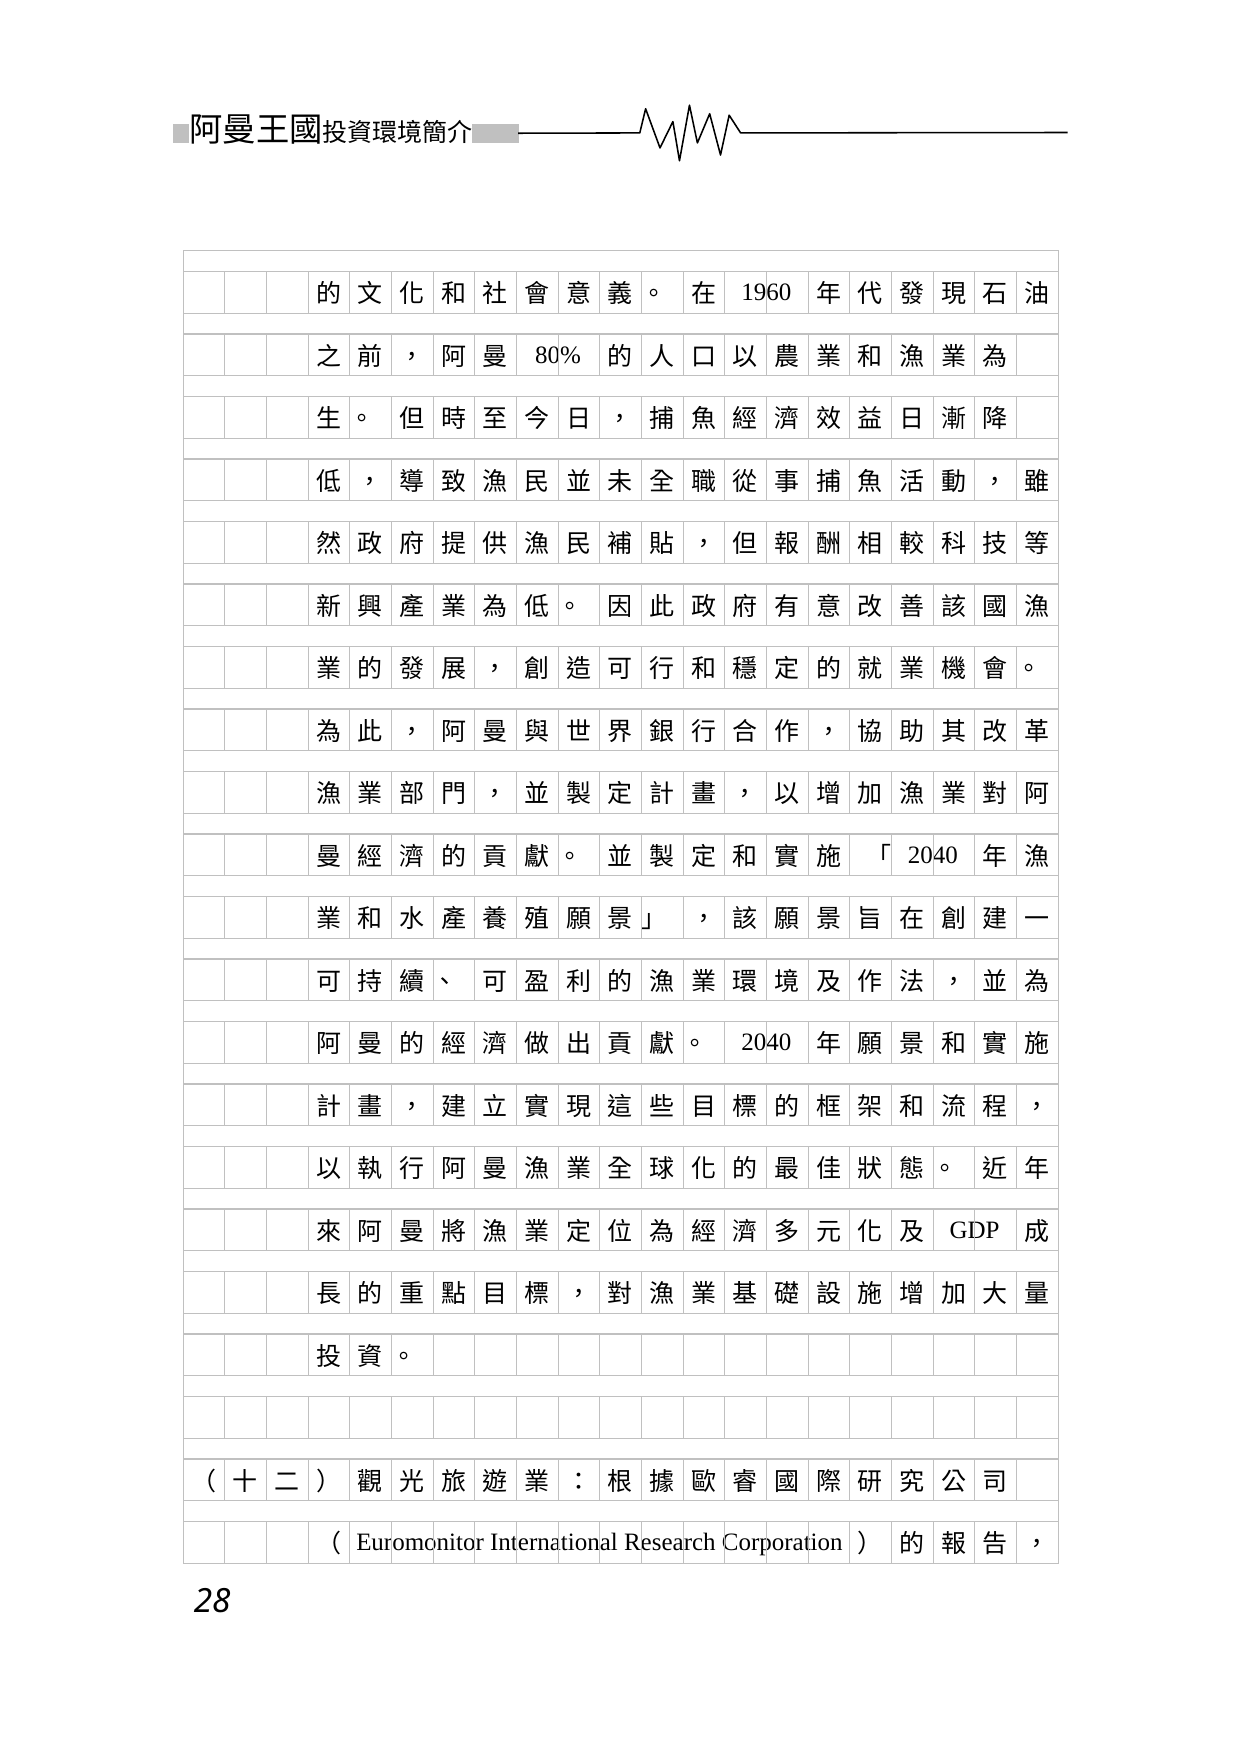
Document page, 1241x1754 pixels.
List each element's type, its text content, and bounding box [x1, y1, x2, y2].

text （十二）觀光旅遊業：根據歐睿國際研究公司（Euromonitor International Research Corporation）的報告，從環境、社會及經濟可持續性、國家風險、對永續旅遊的需求、交通及居住等各項因素，在2020年可持續旅遊業指數中，阿曼在阿拉伯國家排名第二，在全球排名第57。阿拉伯聯合大公國在阿拉伯國家中排名第三，尚在阿曼之後。阿曼政府新年來不斷努力開發當地，有山水綠洲及長達2,000公里之海岸線等，有不同於其他GCC國家特殊的景觀旅遊資源，並開放網路電子簽證便利入境，以吸引更多觀光客造訪該國。阿曼於2018年3月，開放線上申請電子簽證後，該國旅遊部門正對全球其他市場，大力推廣該國觀光旅遊，2019年造訪阿曼的觀光旅客人數近320萬人次。該國旅遊部表示將阿曼推廣為世界級體驗自然的觀光勝地為中長期目標，觀光旅遊將持續為政府建設發展重點項目，另觀光部已對該國觀光產業現況進行審視，研擬明確可行之長遠發展策略，並交付國際專家團隊共同執行，該案業已獲部長級會議議決通過。觀光部亦表示，現階段之阿國觀光政策方針主係於推動國內外投資者在阿國首都Muscat市及其他重要城市規劃進行觀光產業開發案，至現行土地開發協議、觀光法、複合式觀光社區之外人土地持有權等法規，以及阿國觀光部門就觀光產業開發案停滯或延宕，或合資開發案合夥股東擬撤資等情事與相關投資者交涉處置之可行性替代方案，需與時俱進並定期調整以因應配合。 [184, 1439, 1058, 1458]
text （十一）漁業、水產業：阿曼海域有1,000多種海洋生物，海岸沿線共設有23個漁港，主要漁產有沙丁魚、金槍魚、石斑魚、馬鮫魚、墨魚、帶魚、鬼頭刀、龍蝦等。根據阿曼國家資訊及統計中心（National Centre for Information and Statistics, NCSI）報告，2020年該國傳統漁業產量達75.5萬噸，相較2019年的55.5萬噸，成長36%。商業性漁獲量亦有所成長，從2019年的2萬噸，倍增至2020年的4萬噸。2020年沿海漁業產量為4,176噸，高於2019年的3,921噸。在75.5萬噸的傳統漁獲量中，45.1萬噸為小型中上層魚類，大型中上層魚類占16.6萬噸、深海魚類10.8萬噸、鯊魚類0.7萬噸、甲殼類及軟體動物1.8萬噸、其他魚類約0.5萬噸。就價值而言，2020年總魚類產品產量的銷售價值大約為3.498億里亞爾（1美元約兌0.39阿曼里亞爾），明顯高於2019年的3.026億里亞爾，成長15.6%。漁業和水產養殖業是阿曼最古老的經濟活動之一，並具有深厚的文化和社會意義。在1960年代發現石油之前，阿曼80%的人口以農業和漁業為生。但時至今日，捕魚經濟效益日漸降低，導致漁民並未全職從事捕魚活動，雖然政府提供漁民補貼，但報酬相較科技等新興產業為低。因此政府有意改善該國漁業的發展，創造可行和穩定的就業機會。為此，阿曼與世界銀行合作，協助其改革漁業部門，並製定計畫，以增加漁業對阿曼經濟的貢獻。並製定和實施「2040年漁業和水產養殖願景」，該願景旨在創建一可持續、可盈利的漁業環境及作法，並為阿曼的經濟做出貢獻。2040年願景和實施計畫，建立實現這些目標的框架和流程，以執行阿曼漁業全球化的最佳狀態。近年來阿曼將漁業定位為經濟多元化及GDP成長的重點目標，對漁業基礎設施增加大量投資。 [184, 251, 1058, 271]
text （十一）漁業、水產業：阿曼海域有1,000多種海洋生物，海岸沿線共設有23個漁港，主要漁產有沙丁魚、金槍魚、石斑魚、馬鮫魚、墨魚、帶魚、鬼頭刀、龍蝦等。根據阿曼國家資訊及統計中心（National Centre for Information and Statistics, NCSI）報告，2020年該國傳統漁業產量達75.5萬噸，相較2019年的55.5萬噸，成長36%。商業性漁獲量亦有所成長，從2019年的2萬噸，倍增至2020年的4萬噸。2020年沿海漁業產量為4,176噸，高於2019年的3,921噸。在75.5萬噸的傳統漁獲量中，45.1萬噸為小型中上層魚類，大型中上層魚類占16.6萬噸、深海魚類10.8萬噸、鯊魚類0.7萬噸、甲殼類及軟體動物1.8萬噸、其他魚類約0.5萬噸。就價值而言，2020年總魚類產品產量的銷售價值大約為3.498億里亞爾（1美元約兌0.39阿曼里亞爾），明顯高於2019年的3.026億里亞爾，成長15.6%。漁業和水產養殖業是阿曼最古老的經濟活動之一，並具有深厚的文化和社會意義。在1960年代發現石油之前，阿曼80%的人口以農業和漁業為生。但時至今日，捕魚經濟效益日漸降低，導致漁民並未全職從事捕魚活動，雖然政府提供漁民補貼，但報酬相較科技等新興產業為低。因此政府有意改善該國漁業的發展，創造可行和穩定的就業機會。為此，阿曼與世界銀行合作，協助其改革漁業部門，並製定計畫，以增加漁業對阿曼經濟的貢獻。並製定和實施「2040年漁業和水產養殖願景」，該願景旨在創建一可持續、可盈利的漁業環境及作法，並為阿曼的經濟做出貢獻。2040年願景和實施計畫，建立實現這些目標的框架和流程，以執行阿曼漁業全球化的最佳狀態。近年來阿曼將漁業定位為經濟多元化及GDP成長的重點目標，對漁業基礎設施增加大量投資。 [184, 1001, 1058, 1021]
text （十一）漁業、水產業：阿曼海域有1,000多種海洋生物，海岸沿線共設有23個漁港，主要漁產有沙丁魚、金槍魚、石斑魚、馬鮫魚、墨魚、帶魚、鬼頭刀、龍蝦等。根據阿曼國家資訊及統計中心（National Centre for Information and Statistics, NCSI）報告，2020年該國傳統漁業產量達75.5萬噸，相較2019年的55.5萬噸，成長36%。商業性漁獲量亦有所成長，從2019年的2萬噸，倍增至2020年的4萬噸。2020年沿海漁業產量為4,176噸，高於2019年的3,921噸。在75.5萬噸的傳統漁獲量中，45.1萬噸為小型中上層魚類，大型中上層魚類占16.6萬噸、深海魚類10.8萬噸、鯊魚類0.7萬噸、甲殼類及軟體動物1.8萬噸、其他魚類約0.5萬噸。就價值而言，2020年總魚類產品產量的銷售價值大約為3.498億里亞爾（1美元約兌0.39阿曼里亞爾），明顯高於2019年的3.026億里亞爾，成長15.6%。漁業和水產養殖業是阿曼最古老的經濟活動之一，並具有深厚的文化和社會意義。在1960年代發現石油之前，阿曼80%的人口以農業和漁業為生。但時至今日，捕魚經濟效益日漸降低，導致漁民並未全職從事捕魚活動，雖然政府提供漁民補貼，但報酬相較科技等新興產業為低。因此政府有意改善該國漁業的發展，創造可行和穩定的就業機會。為此，阿曼與世界銀行合作，協助其改革漁業部門，並製定計畫，以增加漁業對阿曼經濟的貢獻。並製定和實施「2040年漁業和水產養殖願景」，該願景旨在創建一可持續、可盈利的漁業環境及作法，並為阿曼的經濟做出貢獻。2040年願景和實施計畫，建立實現這些目標的框架和流程，以執行阿曼漁業全球化的最佳狀態。近年來阿曼將漁業定位為經濟多元化及GDP成長的重點目標，對漁業基礎設施增加大量投資。 [184, 1126, 1058, 1146]
text （十一）漁業、水產業：阿曼海域有1,000多種海洋生物，海岸沿線共設有23個漁港，主要漁產有沙丁魚、金槍魚、石斑魚、馬鮫魚、墨魚、帶魚、鬼頭刀、龍蝦等。根據阿曼國家資訊及統計中心（National Centre for Information and Statistics, NCSI）報告，2020年該國傳統漁業產量達75.5萬噸，相較2019年的55.5萬噸，成長36%。商業性漁獲量亦有所成長，從2019年的2萬噸，倍增至2020年的4萬噸。2020年沿海漁業產量為4,176噸，高於2019年的3,921噸。在75.5萬噸的傳統漁獲量中，45.1萬噸為小型中上層魚類，大型中上層魚類占16.6萬噸、深海魚類10.8萬噸、鯊魚類0.7萬噸、甲殼類及軟體動物1.8萬噸、其他魚類約0.5萬噸。就價值而言，2020年總魚類產品產量的銷售價值大約為3.498億里亞爾（1美元約兌0.39阿曼里亞爾），明顯高於2019年的3.026億里亞爾，成長15.6%。漁業和水產養殖業是阿曼最古老的經濟活動之一，並具有深厚的文化和社會意義。在1960年代發現石油之前，阿曼80%的人口以農業和漁業為生。但時至今日，捕魚經濟效益日漸降低，導致漁民並未全職從事捕魚活動，雖然政府提供漁民補貼，但報酬相較科技等新興產業為低。因此政府有意改善該國漁業的發展，創造可行和穩定的就業機會。為此，阿曼與世界銀行合作，協助其改革漁業部門，並製定計畫，以增加漁業對阿曼經濟的貢獻。並製定和實施「2040年漁業和水產養殖願景」，該願景旨在創建一可持續、可盈利的漁業環境及作法，並為阿曼的經濟做出貢獻。2040年願景和實施計畫，建立實現這些目標的框架和流程，以執行阿曼漁業全球化的最佳狀態。近年來阿曼將漁業定位為經濟多元化及GDP成長的重點目標，對漁業基礎設施增加大量投資。 [184, 689, 1058, 708]
text （十一）漁業、水產業：阿曼海域有1,000多種海洋生物，海岸沿線共設有23個漁港，主要漁產有沙丁魚、金槍魚、石斑魚、馬鮫魚、墨魚、帶魚、鬼頭刀、龍蝦等。根據阿曼國家資訊及統計中心（National Centre for Information and Statistics, NCSI）報告，2020年該國傳統漁業產量達75.5萬噸，相較2019年的55.5萬噸，成長36%。商業性漁獲量亦有所成長，從2019年的2萬噸，倍增至2020年的4萬噸。2020年沿海漁業產量為4,176噸，高於2019年的3,921噸。在75.5萬噸的傳統漁獲量中，45.1萬噸為小型中上層魚類，大型中上層魚類占16.6萬噸、深海魚類10.8萬噸、鯊魚類0.7萬噸、甲殼類及軟體動物1.8萬噸、其他魚類約0.5萬噸。就價值而言，2020年總魚類產品產量的銷售價值大約為3.498億里亞爾（1美元約兌0.39阿曼里亞爾），明顯高於2019年的3.026億里亞爾，成長15.6%。漁業和水產養殖業是阿曼最古老的經濟活動之一，並具有深厚的文化和社會意義。在1960年代發現石油之前，阿曼80%的人口以農業和漁業為生。但時至今日，捕魚經濟效益日漸降低，導致漁民並未全職從事捕魚活動，雖然政府提供漁民補貼，但報酬相較科技等新興產業為低。因此政府有意改善該國漁業的發展，創造可行和穩定的就業機會。為此，阿曼與世界銀行合作，協助其改革漁業部門，並製定計畫，以增加漁業對阿曼經濟的貢獻。並製定和實施「2040年漁業和水產養殖願景」，該願景旨在創建一可持續、可盈利的漁業環境及作法，並為阿曼的經濟做出貢獻。2040年願景和實施計畫，建立實現這些目標的框架和流程，以執行阿曼漁業全球化的最佳狀態。近年來阿曼將漁業定位為經濟多元化及GDP成長的重點目標，對漁業基礎設施增加大量投資。 [184, 1064, 1058, 1083]
text （十一）漁業、水產業：阿曼海域有1,000多種海洋生物，海岸沿線共設有23個漁港，主要漁產有沙丁魚、金槍魚、石斑魚、馬鮫魚、墨魚、帶魚、鬼頭刀、龍蝦等。根據阿曼國家資訊及統計中心（National Centre for Information and Statistics, NCSI）報告，2020年該國傳統漁業產量達75.5萬噸，相較2019年的55.5萬噸，成長36%。商業性漁獲量亦有所成長，從2019年的2萬噸，倍增至2020年的4萬噸。2020年沿海漁業產量為4,176噸，高於2019年的3,921噸。在75.5萬噸的傳統漁獲量中，45.1萬噸為小型中上層魚類，大型中上層魚類占16.6萬噸、深海魚類10.8萬噸、鯊魚類0.7萬噸、甲殼類及軟體動物1.8萬噸、其他魚類約0.5萬噸。就價值而言，2020年總魚類產品產量的銷售價值大約為3.498億里亞爾（1美元約兌0.39阿曼里亞爾），明顯高於2019年的3.026億里亞爾，成長15.6%。漁業和水產養殖業是阿曼最古老的經濟活動之一，並具有深厚的文化和社會意義。在1960年代發現石油之前，阿曼80%的人口以農業和漁業為生。但時至今日，捕魚經濟效益日漸降低，導致漁民並未全職從事捕魚活動，雖然政府提供漁民補貼，但報酬相較科技等新興產業為低。因此政府有意改善該國漁業的發展，創造可行和穩定的就業機會。為此，阿曼與世界銀行合作，協助其改革漁業部門，並製定計畫，以增加漁業對阿曼經濟的貢獻。並製定和實施「2040年漁業和水產養殖願景」，該願景旨在創建一可持續、可盈利的漁業環境及作法，並為阿曼的經濟做出貢獻。2040年願景和實施計畫，建立實現這些目標的框架和流程，以執行阿曼漁業全球化的最佳狀態。近年來阿曼將漁業定位為經濟多元化及GDP成長的重點目標，對漁業基礎設施增加大量投資。 [184, 751, 1058, 771]
text （十一）漁業、水產業：阿曼海域有1,000多種海洋生物，海岸沿線共設有23個漁港，主要漁產有沙丁魚、金槍魚、石斑魚、馬鮫魚、墨魚、帶魚、鬼頭刀、龍蝦等。根據阿曼國家資訊及統計中心（National Centre for Information and Statistics, NCSI）報告，2020年該國傳統漁業產量達75.5萬噸，相較2019年的55.5萬噸，成長36%。商業性漁獲量亦有所成長，從2019年的2萬噸，倍增至2020年的4萬噸。2020年沿海漁業產量為4,176噸，高於2019年的3,921噸。在75.5萬噸的傳統漁獲量中，45.1萬噸為小型中上層魚類，大型中上層魚類占16.6萬噸、深海魚類10.8萬噸、鯊魚類0.7萬噸、甲殼類及軟體動物1.8萬噸、其他魚類約0.5萬噸。就價值而言，2020年總魚類產品產量的銷售價值大約為3.498億里亞爾（1美元約兌0.39阿曼里亞爾），明顯高於2019年的3.026億里亞爾，成長15.6%。漁業和水產養殖業是阿曼最古老的經濟活動之一，並具有深厚的文化和社會意義。在1960年代發現石油之前，阿曼80%的人口以農業和漁業為生。但時至今日，捕魚經濟效益日漸降低，導致漁民並未全職從事捕魚活動，雖然政府提供漁民補貼，但報酬相較科技等新興產業為低。因此政府有意改善該國漁業的發展，創造可行和穩定的就業機會。為此，阿曼與世界銀行合作，協助其改革漁業部門，並製定計畫，以增加漁業對阿曼經濟的貢獻。並製定和實施「2040年漁業和水產養殖願景」，該願景旨在創建一可持續、可盈利的漁業環境及作法，並為阿曼的經濟做出貢獻。2040年願景和實施計畫，建立實現這些目標的框架和流程，以執行阿曼漁業全球化的最佳狀態。近年來阿曼將漁業定位為經濟多元化及GDP成長的重點目標，對漁業基礎設施增加大量投資。 [184, 1189, 1058, 1208]
text （十一）漁業、水產業：阿曼海域有1,000多種海洋生物，海岸沿線共設有23個漁港，主要漁產有沙丁魚、金槍魚、石斑魚、馬鮫魚、墨魚、帶魚、鬼頭刀、龍蝦等。根據阿曼國家資訊及統計中心（National Centre for Information and Statistics, NCSI）報告，2020年該國傳統漁業產量達75.5萬噸，相較2019年的55.5萬噸，成長36%。商業性漁獲量亦有所成長，從2019年的2萬噸，倍增至2020年的4萬噸。2020年沿海漁業產量為4,176噸，高於2019年的3,921噸。在75.5萬噸的傳統漁獲量中，45.1萬噸為小型中上層魚類，大型中上層魚類占16.6萬噸、深海魚類10.8萬噸、鯊魚類0.7萬噸、甲殼類及軟體動物1.8萬噸、其他魚類約0.5萬噸。就價值而言，2020年總魚類產品產量的銷售價值大約為3.498億里亞爾（1美元約兌0.39阿曼里亞爾），明顯高於2019年的3.026億里亞爾，成長15.6%。漁業和水產養殖業是阿曼最古老的經濟活動之一，並具有深厚的文化和社會意義。在1960年代發現石油之前，阿曼80%的人口以農業和漁業為生。但時至今日，捕魚經濟效益日漸降低，導致漁民並未全職從事捕魚活動，雖然政府提供漁民補貼，但報酬相較科技等新興產業為低。因此政府有意改善該國漁業的發展，創造可行和穩定的就業機會。為此，阿曼與世界銀行合作，協助其改革漁業部門，並製定計畫，以增加漁業對阿曼經濟的貢獻。並製定和實施「2040年漁業和水產養殖願景」，該願景旨在創建一可持續、可盈利的漁業環境及作法，並為阿曼的經濟做出貢獻。2040年願景和實施計畫，建立實現這些目標的框架和流程，以執行阿曼漁業全球化的最佳狀態。近年來阿曼將漁業定位為經濟多元化及GDP成長的重點目標，對漁業基礎設施增加大量投資。 [184, 814, 1058, 833]
text （十二）觀光旅遊業：根據歐睿國際研究公司（Euromonitor International Research Corporation）的報告，從環境、社會及經濟可持續性、國家風險、對永續旅遊的需求、交通及居住等各項因素，在2020年可持續旅遊業指數中，阿曼在阿拉伯國家排名第二，在全球排名第57。阿拉伯聯合大公國在阿拉伯國家中排名第三，尚在阿曼之後。阿曼政府新年來不斷努力開發當地，有山水綠洲及長達2,000公里之海岸線等，有不同於其他GCC國家特殊的景觀旅遊資源，並開放網路電子簽證便利入境，以吸引更多觀光客造訪該國。阿曼於2018年3月，開放線上申請電子簽證後，該國旅遊部門正對全球其他市場，大力推廣該國觀光旅遊，2019年造訪阿曼的觀光旅客人數近320萬人次。該國旅遊部表示將阿曼推廣為世界級體驗自然的觀光勝地為中長期目標，觀光旅遊將持續為政府建設發展重點項目，另觀光部已對該國觀光產業現況進行審視，研擬明確可行之長遠發展策略，並交付國際專家團隊共同執行，該案業已獲部長級會議議決通過。觀光部亦表示，現階段之阿國觀光政策方針主係於推動國內外投資者在阿國首都Muscat市及其他重要城市規劃進行觀光產業開發案，至現行土地開發協議、觀光法、複合式觀光社區之外人土地持有權等法規，以及阿國觀光部門就觀光產業開發案停滯或延宕，或合資開發案合夥股東擬撤資等情事與相關投資者交涉處置之可行性替代方案，需與時俱進並定期調整以因應配合。 [184, 1501, 1058, 1521]
text （十一）漁業、水產業：阿曼海域有1,000多種海洋生物，海岸沿線共設有23個漁港，主要漁產有沙丁魚、金槍魚、石斑魚、馬鮫魚、墨魚、帶魚、鬼頭刀、龍蝦等。根據阿曼國家資訊及統計中心（National Centre for Information and Statistics, NCSI）報告，2020年該國傳統漁業產量達75.5萬噸，相較2019年的55.5萬噸，成長36%。商業性漁獲量亦有所成長，從2019年的2萬噸，倍增至2020年的4萬噸。2020年沿海漁業產量為4,176噸，高於2019年的3,921噸。在75.5萬噸的傳統漁獲量中，45.1萬噸為小型中上層魚類，大型中上層魚類占16.6萬噸、深海魚類10.8萬噸、鯊魚類0.7萬噸、甲殼類及軟體動物1.8萬噸、其他魚類約0.5萬噸。就價值而言，2020年總魚類產品產量的銷售價值大約為3.498億里亞爾（1美元約兌0.39阿曼里亞爾），明顯高於2019年的3.026億里亞爾，成長15.6%。漁業和水產養殖業是阿曼最古老的經濟活動之一，並具有深厚的文化和社會意義。在1960年代發現石油之前，阿曼80%的人口以農業和漁業為生。但時至今日，捕魚經濟效益日漸降低，導致漁民並未全職從事捕魚活動，雖然政府提供漁民補貼，但報酬相較科技等新興產業為低。因此政府有意改善該國漁業的發展，創造可行和穩定的就業機會。為此，阿曼與世界銀行合作，協助其改革漁業部門，並製定計畫，以增加漁業對阿曼經濟的貢獻。並製定和實施「2040年漁業和水產養殖願景」，該願景旨在創建一可持續、可盈利的漁業環境及作法，並為阿曼的經濟做出貢獻。2040年願景和實施計畫，建立實現這些目標的框架和流程，以執行阿曼漁業全球化的最佳狀態。近年來阿曼將漁業定位為經濟多元化及GDP成長的重點目標，對漁業基礎設施增加大量投資。 [184, 501, 1058, 521]
text （十一）漁業、水產業：阿曼海域有1,000多種海洋生物，海岸沿線共設有23個漁港，主要漁產有沙丁魚、金槍魚、石斑魚、馬鮫魚、墨魚、帶魚、鬼頭刀、龍蝦等。根據阿曼國家資訊及統計中心（National Centre for Information and Statistics, NCSI）報告，2020年該國傳統漁業產量達75.5萬噸，相較2019年的55.5萬噸，成長36%。商業性漁獲量亦有所成長，從2019年的2萬噸，倍增至2020年的4萬噸。2020年沿海漁業產量為4,176噸，高於2019年的3,921噸。在75.5萬噸的傳統漁獲量中，45.1萬噸為小型中上層魚類，大型中上層魚類占16.6萬噸、深海魚類10.8萬噸、鯊魚類0.7萬噸、甲殼類及軟體動物1.8萬噸、其他魚類約0.5萬噸。就價值而言，2020年總魚類產品產量的銷售價值大約為3.498億里亞爾（1美元約兌0.39阿曼里亞爾），明顯高於2019年的3.026億里亞爾，成長15.6%。漁業和水產養殖業是阿曼最古老的經濟活動之一，並具有深厚的文化和社會意義。在1960年代發現石油之前，阿曼80%的人口以農業和漁業為生。但時至今日，捕魚經濟效益日漸降低，導致漁民並未全職從事捕魚活動，雖然政府提供漁民補貼，但報酬相較科技等新興產業為低。因此政府有意改善該國漁業的發展，創造可行和穩定的就業機會。為此，阿曼與世界銀行合作，協助其改革漁業部門，並製定計畫，以增加漁業對阿曼經濟的貢獻。並製定和實施「2040年漁業和水產養殖願景」，該願景旨在創建一可持續、可盈利的漁業環境及作法，並為阿曼的經濟做出貢獻。2040年願景和實施計畫，建立實現這些目標的框架和流程，以執行阿曼漁業全球化的最佳狀態。近年來阿曼將漁業定位為經濟多元化及GDP成長的重點目標，對漁業基礎設施增加大量投資。 [184, 939, 1058, 958]
text （十一）漁業、水產業：阿曼海域有1,000多種海洋生物，海岸沿線共設有23個漁港，主要漁產有沙丁魚、金槍魚、石斑魚、馬鮫魚、墨魚、帶魚、鬼頭刀、龍蝦等。根據阿曼國家資訊及統計中心（National Centre for Information and Statistics, NCSI）報告，2020年該國傳統漁業產量達75.5萬噸，相較2019年的55.5萬噸，成長36%。商業性漁獲量亦有所成長，從2019年的2萬噸，倍增至2020年的4萬噸。2020年沿海漁業產量為4,176噸，高於2019年的3,921噸。在75.5萬噸的傳統漁獲量中，45.1萬噸為小型中上層魚類，大型中上層魚類占16.6萬噸、深海魚類10.8萬噸、鯊魚類0.7萬噸、甲殼類及軟體動物1.8萬噸、其他魚類約0.5萬噸。就價值而言，2020年總魚類產品產量的銷售價值大約為3.498億里亞爾（1美元約兌0.39阿曼里亞爾），明顯高於2019年的3.026億里亞爾，成長15.6%。漁業和水產養殖業是阿曼最古老的經濟活動之一，並具有深厚的文化和社會意義。在1960年代發現石油之前，阿曼80%的人口以農業和漁業為生。但時至今日，捕魚經濟效益日漸降低，導致漁民並未全職從事捕魚活動，雖然政府提供漁民補貼，但報酬相較科技等新興產業為低。因此政府有意改善該國漁業的發展，創造可行和穩定的就業機會。為此，阿曼與世界銀行合作，協助其改革漁業部門，並製定計畫，以增加漁業對阿曼經濟的貢獻。並製定和實施「2040年漁業和水產養殖願景」，該願景旨在創建一可持續、可盈利的漁業環境及作法，並為阿曼的經濟做出貢獻。2040年願景和實施計畫，建立實現這些目標的框架和流程，以執行阿曼漁業全球化的最佳狀態。近年來阿曼將漁業定位為經濟多元化及GDP成長的重點目標，對漁業基礎設施增加大量投資。 [184, 376, 1058, 396]
text （十一）漁業、水產業：阿曼海域有1,000多種海洋生物，海岸沿線共設有23個漁港，主要漁產有沙丁魚、金槍魚、石斑魚、馬鮫魚、墨魚、帶魚、鬼頭刀、龍蝦等。根據阿曼國家資訊及統計中心（National Centre for Information and Statistics, NCSI）報告，2020年該國傳統漁業產量達75.5萬噸，相較2019年的55.5萬噸，成長36%。商業性漁獲量亦有所成長，從2019年的2萬噸，倍增至2020年的4萬噸。2020年沿海漁業產量為4,176噸，高於2019年的3,921噸。在75.5萬噸的傳統漁獲量中，45.1萬噸為小型中上層魚類，大型中上層魚類占16.6萬噸、深海魚類10.8萬噸、鯊魚類0.7萬噸、甲殼類及軟體動物1.8萬噸、其他魚類約0.5萬噸。就價值而言，2020年總魚類產品產量的銷售價值大約為3.498億里亞爾（1美元約兌0.39阿曼里亞爾），明顯高於2019年的3.026億里亞爾，成長15.6%。漁業和水產養殖業是阿曼最古老的經濟活動之一，並具有深厚的文化和社會意義。在1960年代發現石油之前，阿曼80%的人口以農業和漁業為生。但時至今日，捕魚經濟效益日漸降低，導致漁民並未全職從事捕魚活動，雖然政府提供漁民補貼，但報酬相較科技等新興產業為低。因此政府有意改善該國漁業的發展，創造可行和穩定的就業機會。為此，阿曼與世界銀行合作，協助其改革漁業部門，並製定計畫，以增加漁業對阿曼經濟的貢獻。並製定和實施「2040年漁業和水產養殖願景」，該願景旨在創建一可持續、可盈利的漁業環境及作法，並為阿曼的經濟做出貢獻。2040年願景和實施計畫，建立實現這些目標的框架和流程，以執行阿曼漁業全球化的最佳狀態。近年來阿曼將漁業定位為經濟多元化及GDP成長的重點目標，對漁業基礎設施增加大量投資。 [184, 314, 1058, 333]
text （十一）漁業、水產業：阿曼海域有1,000多種海洋生物，海岸沿線共設有23個漁港，主要漁產有沙丁魚、金槍魚、石斑魚、馬鮫魚、墨魚、帶魚、鬼頭刀、龍蝦等。根據阿曼國家資訊及統計中心（National Centre for Information and Statistics, NCSI）報告，2020年該國傳統漁業產量達75.5萬噸，相較2019年的55.5萬噸，成長36%。商業性漁獲量亦有所成長，從2019年的2萬噸，倍增至2020年的4萬噸。2020年沿海漁業產量為4,176噸，高於2019年的3,921噸。在75.5萬噸的傳統漁獲量中，45.1萬噸為小型中上層魚類，大型中上層魚類占16.6萬噸、深海魚類10.8萬噸、鯊魚類0.7萬噸、甲殼類及軟體動物1.8萬噸、其他魚類約0.5萬噸。就價值而言，2020年總魚類產品產量的銷售價值大約為3.498億里亞爾（1美元約兌0.39阿曼里亞爾），明顯高於2019年的3.026億里亞爾，成長15.6%。漁業和水產養殖業是阿曼最古老的經濟活動之一，並具有深厚的文化和社會意義。在1960年代發現石油之前，阿曼80%的人口以農業和漁業為生。但時至今日，捕魚經濟效益日漸降低，導致漁民並未全職從事捕魚活動，雖然政府提供漁民補貼，但報酬相較科技等新興產業為低。因此政府有意改善該國漁業的發展，創造可行和穩定的就業機會。為此，阿曼與世界銀行合作，協助其改革漁業部門，並製定計畫，以增加漁業對阿曼經濟的貢獻。並製定和實施「2040年漁業和水產養殖願景」，該願景旨在創建一可持續、可盈利的漁業環境及作法，並為阿曼的經濟做出貢獻。2040年願景和實施計畫，建立實現這些目標的框架和流程，以執行阿曼漁業全球化的最佳狀態。近年來阿曼將漁業定位為經濟多元化及GDP成長的重點目標，對漁業基礎設施增加大量投資。 [184, 876, 1058, 896]
text （十一）漁業、水產業：阿曼海域有1,000多種海洋生物，海岸沿線共設有23個漁港，主要漁產有沙丁魚、金槍魚、石斑魚、馬鮫魚、墨魚、帶魚、鬼頭刀、龍蝦等。根據阿曼國家資訊及統計中心（National Centre for Information and Statistics, NCSI）報告，2020年該國傳統漁業產量達75.5萬噸，相較2019年的55.5萬噸，成長36%。商業性漁獲量亦有所成長，從2019年的2萬噸，倍增至2020年的4萬噸。2020年沿海漁業產量為4,176噸，高於2019年的3,921噸。在75.5萬噸的傳統漁獲量中，45.1萬噸為小型中上層魚類，大型中上層魚類占16.6萬噸、深海魚類10.8萬噸、鯊魚類0.7萬噸、甲殼類及軟體動物1.8萬噸、其他魚類約0.5萬噸。就價值而言，2020年總魚類產品產量的銷售價值大約為3.498億里亞爾（1美元約兌0.39阿曼里亞爾），明顯高於2019年的3.026億里亞爾，成長15.6%。漁業和水產養殖業是阿曼最古老的經濟活動之一，並具有深厚的文化和社會意義。在1960年代發現石油之前，阿曼80%的人口以農業和漁業為生。但時至今日，捕魚經濟效益日漸降低，導致漁民並未全職從事捕魚活動，雖然政府提供漁民補貼，但報酬相較科技等新興產業為低。因此政府有意改善該國漁業的發展，創造可行和穩定的就業機會。為此，阿曼與世界銀行合作，協助其改革漁業部門，並製定計畫，以增加漁業對阿曼經濟的貢獻。並製定和實施「2040年漁業和水產養殖願景」，該願景旨在創建一可持續、可盈利的漁業環境及作法，並為阿曼的經濟做出貢獻。2040年願景和實施計畫，建立實現這些目標的框架和流程，以執行阿曼漁業全球化的最佳狀態。近年來阿曼將漁業定位為經濟多元化及GDP成長的重點目標，對漁業基礎設施增加大量投資。 [184, 626, 1058, 646]
text （十一）漁業、水產業：阿曼海域有1,000多種海洋生物，海岸沿線共設有23個漁港，主要漁產有沙丁魚、金槍魚、石斑魚、馬鮫魚、墨魚、帶魚、鬼頭刀、龍蝦等。根據阿曼國家資訊及統計中心（National Centre for Information and Statistics, NCSI）報告，2020年該國傳統漁業產量達75.5萬噸，相較2019年的55.5萬噸，成長36%。商業性漁獲量亦有所成長，從2019年的2萬噸，倍增至2020年的4萬噸。2020年沿海漁業產量為4,176噸，高於2019年的3,921噸。在75.5萬噸的傳統漁獲量中，45.1萬噸為小型中上層魚類，大型中上層魚類占16.6萬噸、深海魚類10.8萬噸、鯊魚類0.7萬噸、甲殼類及軟體動物1.8萬噸、其他魚類約0.5萬噸。就價值而言，2020年總魚類產品產量的銷售價值大約為3.498億里亞爾（1美元約兌0.39阿曼里亞爾），明顯高於2019年的3.026億里亞爾，成長15.6%。漁業和水產養殖業是阿曼最古老的經濟活動之一，並具有深厚的文化和社會意義。在1960年代發現石油之前，阿曼80%的人口以農業和漁業為生。但時至今日，捕魚經濟效益日漸降低，導致漁民並未全職從事捕魚活動，雖然政府提供漁民補貼，但報酬相較科技等新興產業為低。因此政府有意改善該國漁業的發展，創造可行和穩定的就業機會。為此，阿曼與世界銀行合作，協助其改革漁業部門，並製定計畫，以增加漁業對阿曼經濟的貢獻。並製定和實施「2040年漁業和水產養殖願景」，該願景旨在創建一可持續、可盈利的漁業環境及作法，並為阿曼的經濟做出貢獻。2040年願景和實施計畫，建立實現這些目標的框架和流程，以執行阿曼漁業全球化的最佳狀態。近年來阿曼將漁業定位為經濟多元化及GDP成長的重點目標，對漁業基礎設施增加大量投資。 [184, 1251, 1058, 1271]
text （十一）漁業、水產業：阿曼海域有1,000多種海洋生物，海岸沿線共設有23個漁港，主要漁產有沙丁魚、金槍魚、石斑魚、馬鮫魚、墨魚、帶魚、鬼頭刀、龍蝦等。根據阿曼國家資訊及統計中心（National Centre for Information and Statistics, NCSI）報告，2020年該國傳統漁業產量達75.5萬噸，相較2019年的55.5萬噸，成長36%。商業性漁獲量亦有所成長，從2019年的2萬噸，倍增至2020年的4萬噸。2020年沿海漁業產量為4,176噸，高於2019年的3,921噸。在75.5萬噸的傳統漁獲量中，45.1萬噸為小型中上層魚類，大型中上層魚類占16.6萬噸、深海魚類10.8萬噸、鯊魚類0.7萬噸、甲殼類及軟體動物1.8萬噸、其他魚類約0.5萬噸。就價值而言，2020年總魚類產品產量的銷售價值大約為3.498億里亞爾（1美元約兌0.39阿曼里亞爾），明顯高於2019年的3.026億里亞爾，成長15.6%。漁業和水產養殖業是阿曼最古老的經濟活動之一，並具有深厚的文化和社會意義。在1960年代發現石油之前，阿曼80%的人口以農業和漁業為生。但時至今日，捕魚經濟效益日漸降低，導致漁民並未全職從事捕魚活動，雖然政府提供漁民補貼，但報酬相較科技等新興產業為低。因此政府有意改善該國漁業的發展，創造可行和穩定的就業機會。為此，阿曼與世界銀行合作，協助其改革漁業部門，並製定計畫，以增加漁業對阿曼經濟的貢獻。並製定和實施「2040年漁業和水產養殖願景」，該願景旨在創建一可持續、可盈利的漁業環境及作法，並為阿曼的經濟做出貢獻。2040年願景和實施計畫，建立實現這些目標的框架和流程，以執行阿曼漁業全球化的最佳狀態。近年來阿曼將漁業定位為經濟多元化及GDP成長的重點目標，對漁業基礎設施增加大量投資。 [184, 564, 1058, 583]
text （十一）漁業、水產業：阿曼海域有1,000多種海洋生物，海岸沿線共設有23個漁港，主要漁產有沙丁魚、金槍魚、石斑魚、馬鮫魚、墨魚、帶魚、鬼頭刀、龍蝦等。根據阿曼國家資訊及統計中心（National Centre for Information and Statistics, NCSI）報告，2020年該國傳統漁業產量達75.5萬噸，相較2019年的55.5萬噸，成長36%。商業性漁獲量亦有所成長，從2019年的2萬噸，倍增至2020年的4萬噸。2020年沿海漁業產量為4,176噸，高於2019年的3,921噸。在75.5萬噸的傳統漁獲量中，45.1萬噸為小型中上層魚類，大型中上層魚類占16.6萬噸、深海魚類10.8萬噸、鯊魚類0.7萬噸、甲殼類及軟體動物1.8萬噸、其他魚類約0.5萬噸。就價值而言，2020年總魚類產品產量的銷售價值大約為3.498億里亞爾（1美元約兌0.39阿曼里亞爾），明顯高於2019年的3.026億里亞爾，成長15.6%。漁業和水產養殖業是阿曼最古老的經濟活動之一，並具有深厚的文化和社會意義。在1960年代發現石油之前，阿曼80%的人口以農業和漁業為生。但時至今日，捕魚經濟效益日漸降低，導致漁民並未全職從事捕魚活動，雖然政府提供漁民補貼，但報酬相較科技等新興產業為低。因此政府有意改善該國漁業的發展，創造可行和穩定的就業機會。為此，阿曼與世界銀行合作，協助其改革漁業部門，並製定計畫，以增加漁業對阿曼經濟的貢獻。並製定和實施「2040年漁業和水產養殖願景」，該願景旨在創建一可持續、可盈利的漁業環境及作法，並為阿曼的經濟做出貢獻。2040年願景和實施計畫，建立實現這些目標的框架和流程，以執行阿曼漁業全球化的最佳狀態。近年來阿曼將漁業定位為經濟多元化及GDP成長的重點目標，對漁業基礎設施增加大量投資。 [184, 439, 1058, 458]
text （十一）漁業、水產業：阿曼海域有1,000多種海洋生物，海岸沿線共設有23個漁港，主要漁產有沙丁魚、金槍魚、石斑魚、馬鮫魚、墨魚、帶魚、鬼頭刀、龍蝦等。根據阿曼國家資訊及統計中心（National Centre for Information and Statistics, NCSI）報告，2020年該國傳統漁業產量達75.5萬噸，相較2019年的55.5萬噸，成長36%。商業性漁獲量亦有所成長，從2019年的2萬噸，倍增至2020年的4萬噸。2020年沿海漁業產量為4,176噸，高於2019年的3,921噸。在75.5萬噸的傳統漁獲量中，45.1萬噸為小型中上層魚類，大型中上層魚類占16.6萬噸、深海魚類10.8萬噸、鯊魚類0.7萬噸、甲殼類及軟體動物1.8萬噸、其他魚類約0.5萬噸。就價值而言，2020年總魚類產品產量的銷售價值大約為3.498億里亞爾（1美元約兌0.39阿曼里亞爾），明顯高於2019年的3.026億里亞爾，成長15.6%。漁業和水產養殖業是阿曼最古老的經濟活動之一，並具有深厚的文化和社會意義。在1960年代發現石油之前，阿曼80%的人口以農業和漁業為生。但時至今日，捕魚經濟效益日漸降低，導致漁民並未全職從事捕魚活動，雖然政府提供漁民補貼，但報酬相較科技等新興產業為低。因此政府有意改善該國漁業的發展，創造可行和穩定的就業機會。為此，阿曼與世界銀行合作，協助其改革漁業部門，並製定計畫，以增加漁業對阿曼經濟的貢獻。並製定和實施「2040年漁業和水產養殖願景」，該願景旨在創建一可持續、可盈利的漁業環境及作法，並為阿曼的經濟做出貢獻。2040年願景和實施計畫，建立實現這些目標的框架和流程，以執行阿曼漁業全球化的最佳狀態。近年來阿曼將漁業定位為經濟多元化及GDP成長的重點目標，對漁業基礎設施增加大量投資。 [184, 1314, 1058, 1333]
